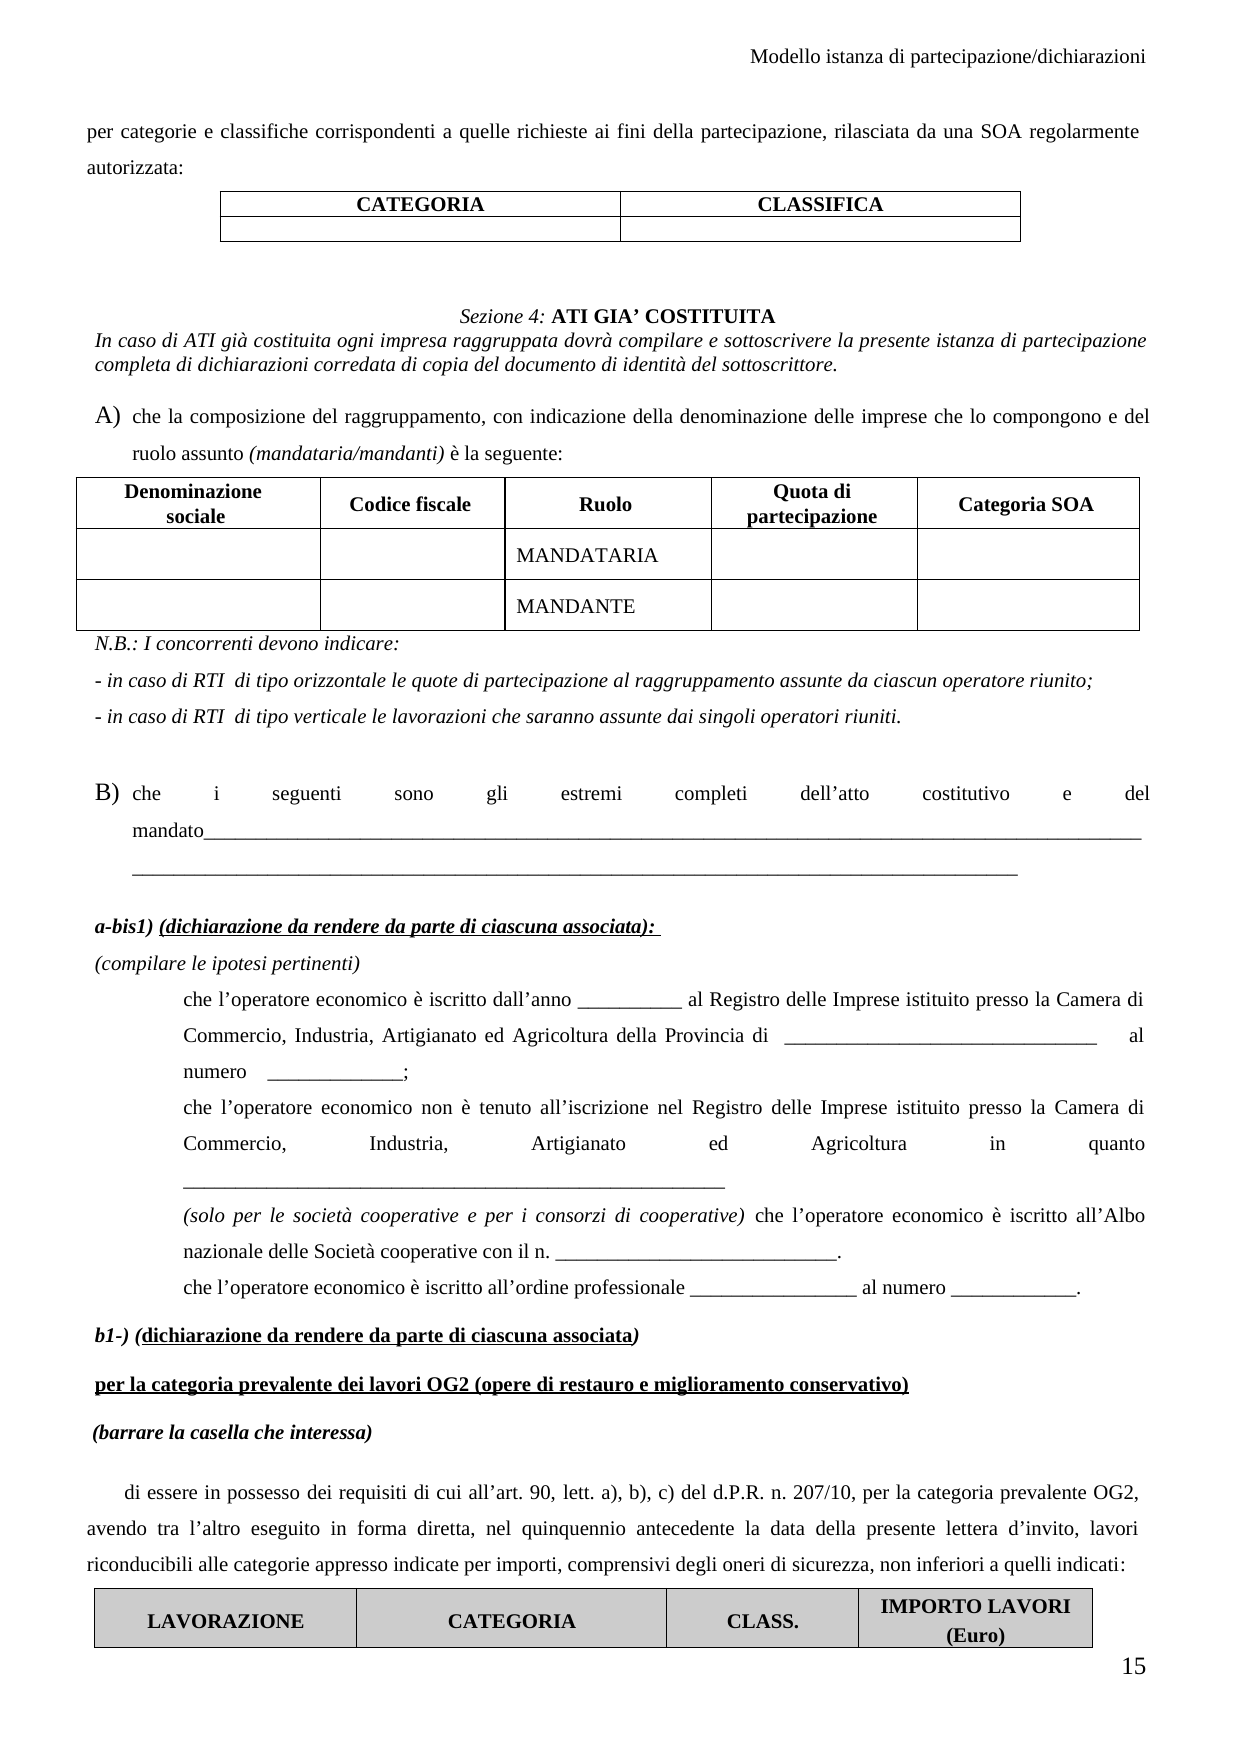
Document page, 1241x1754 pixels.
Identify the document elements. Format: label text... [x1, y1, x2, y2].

table_cell [221, 217, 620, 241]
list che i seguenti sono gli estremi completi dell’atto costitutivo e del mandato_______________________________________________________________________________________________________________________________________________________________________________ [94, 777, 1151, 878]
text di essere in possesso dei requisiti di cui all’art. 90, lett. a), b), c) del d.P.R. n. 207/10, per la categoria prevalente OG2, avendo tra l’altro eseguito in forma diretta, nel quinquennio antecedente la data della presente lettera d’invito, lavori riconducibili alle categorie appresso indicate per importi, comprensivi degli oneri di sicurezza, non inferiori a quelli indicati: [87, 1480, 1141, 1576]
table_header CLASS. [667, 1589, 858, 1647]
table_header CATEGORIA [357, 1589, 666, 1647]
table_cell [712, 529, 917, 579]
text b1-) (dichiarazione da rendere da parte di ciascuna associata) [94, 1323, 1141, 1347]
table_header Quota di partecipazione [712, 478, 917, 528]
table_cell [918, 580, 1139, 630]
text In caso di ATI già costituita ogni impresa raggruppata dovrà compilare e sottoscrivere la presente istanza di partecipazione completa di dichiarazioni corredata di copia del documento di identità del sottoscrittore. [94, 328, 1151, 376]
text che l’operatore economico è iscritto dall’anno __________ al Registro delle Imprese istituito presso la Camera di Commercio, Industria, Artigianato ed Agricoltura della Provincia di ______________________________ al numero _____________; [124, 986, 1146, 1083]
text per la categoria prevalente dei lavori OG2 (opere di restauro e miglioramento conservativo) [94, 1371, 1141, 1396]
text che l’operatore economico è iscritto all’ordine professionale ________________ al numero ____________. [124, 1275, 1146, 1299]
table_cell [712, 580, 917, 630]
table_cell [77, 529, 320, 579]
table_header Ruolo [506, 478, 711, 528]
table_cell [321, 529, 504, 579]
text per categorie e classifiche corrispondenti a quelle richieste ai fini della partecipazione, rilasciata da una SOA regolarmente autorizzata: [87, 119, 1141, 179]
table_cell [321, 580, 504, 630]
table_header Denominazione sociale [77, 478, 320, 528]
table_header IMPORTO LAVORI (Euro) [859, 1589, 1092, 1647]
table_cell MANDATARIA [506, 529, 711, 579]
table_header CLASSIFICA [621, 192, 1020, 216]
text (compilare le ipotesi pertinenti) [94, 950, 1146, 974]
text Sezione 4: ATI gia’ costituita [94, 278, 1141, 328]
table_header LAVORAZIONE [95, 1589, 356, 1647]
text - in caso di RTI di tipo orizzontale le quote di partecipazione al raggruppamento assunte da ciascun operatore riunito; [94, 668, 1146, 692]
text - in caso di RTI di tipo verticale le lavorazioni che saranno assunte dai singoli operatori riuniti. [94, 704, 1146, 728]
table_cell [918, 529, 1139, 579]
text (solo per le società cooperative e per i consorzi di cooperative) che l’operatore economico è iscritto all’Albo nazionale delle Società cooperative con il n. ___________________________. [124, 1203, 1146, 1263]
table_cell [621, 217, 1020, 241]
table_header Categoria SOA [918, 478, 1139, 528]
text che l’operatore economico non è tenuto all’iscrizione nel Registro delle Imprese istituito presso la Camera di Commercio, Industria, Artigianato ed Agricoltura in quanto ____________________________________________________ [124, 1094, 1146, 1191]
text N.B.: I concorrenti devono indicare: [94, 631, 1146, 655]
table_cell [77, 580, 320, 630]
text (barrare la casella che interessa) [87, 1419, 1141, 1444]
list che la composizione del raggruppamento, con indicazione della denominazione delle imprese che lo compongono e del ruolo assunto (mandataria/mandanti) è la seguente: [94, 400, 1151, 465]
text a-bis1) (dichiarazione da rendere da parte di ciascuna associata): [94, 914, 1141, 938]
table_cell MANDANTE [506, 580, 711, 630]
table_header Codice fiscale [321, 478, 504, 528]
table_header CATEGORIA [221, 192, 620, 216]
